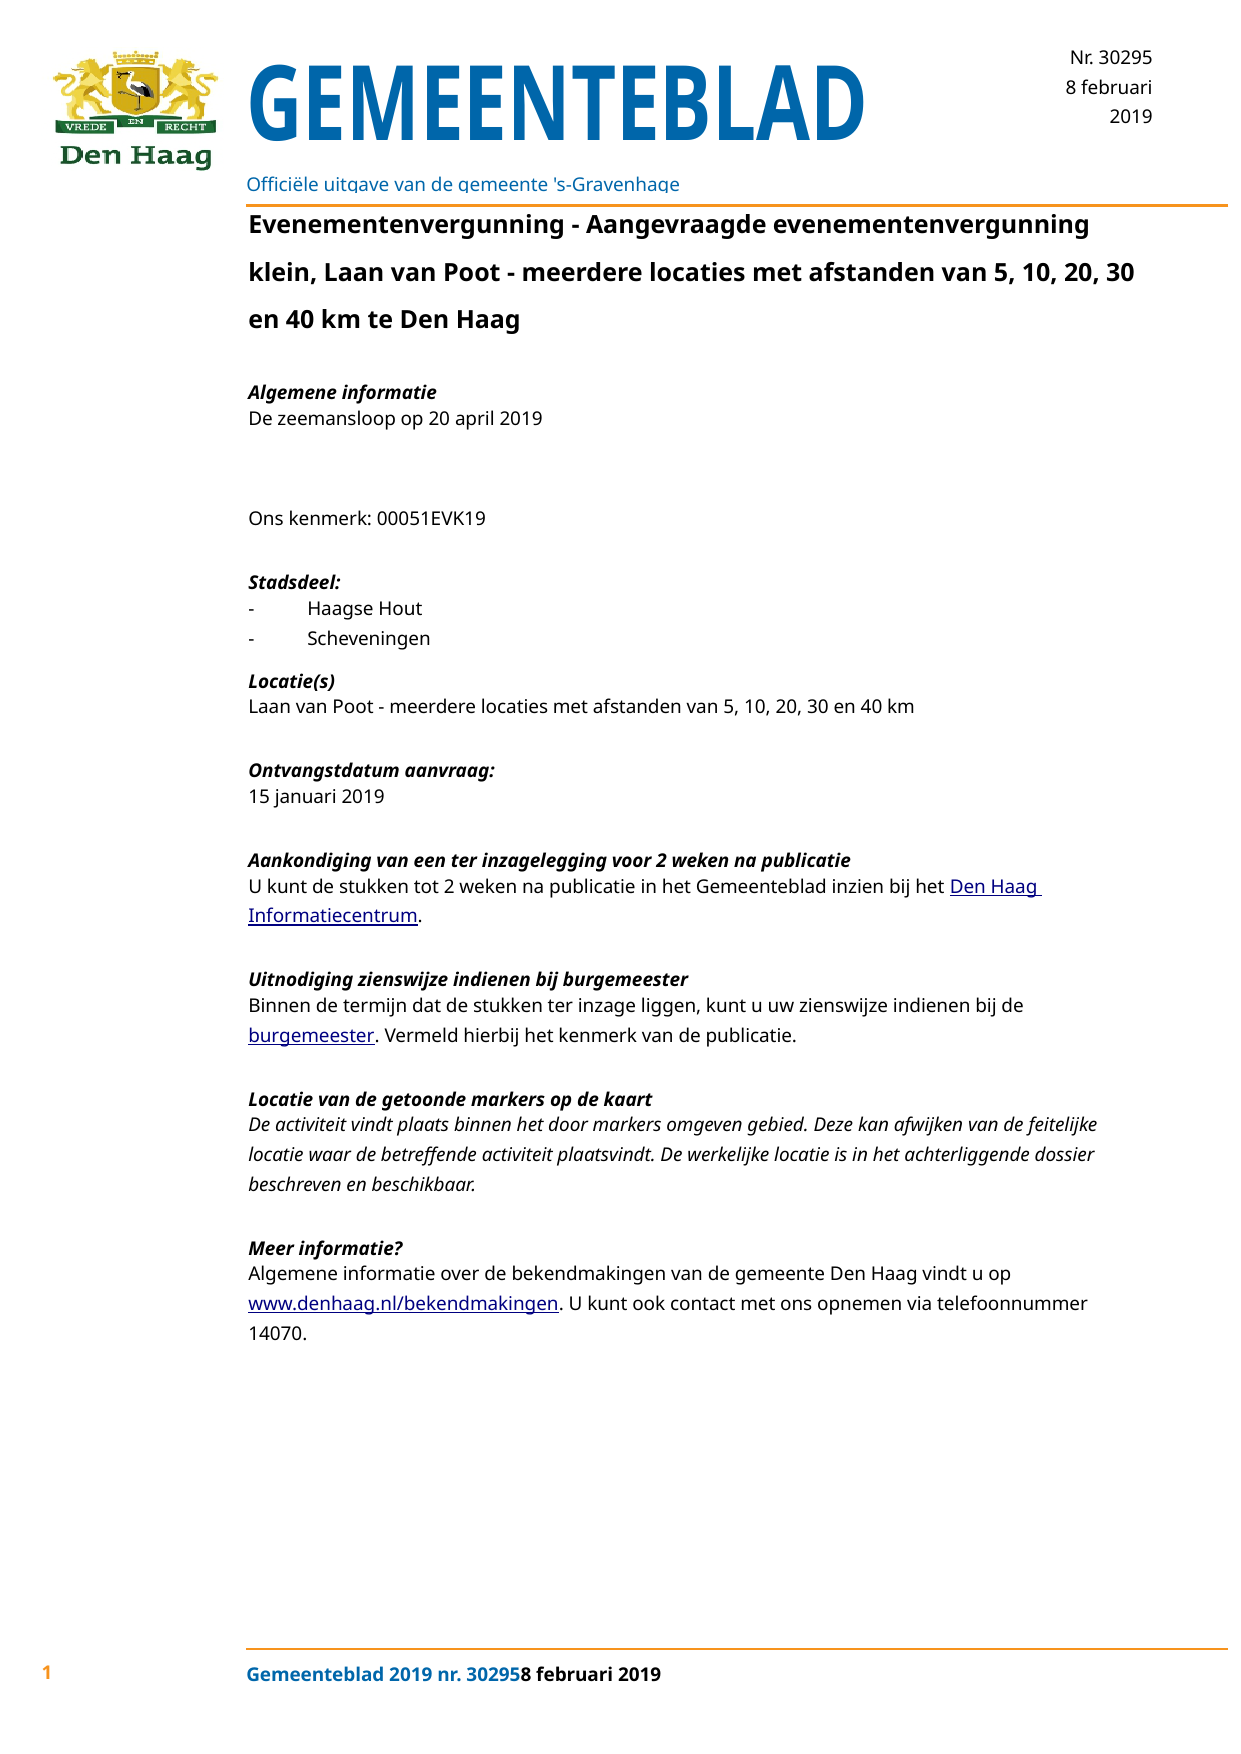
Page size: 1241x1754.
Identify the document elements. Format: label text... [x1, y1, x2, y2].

text De zeemansloop op 20 april 2019 [248, 405, 1152, 431]
text De activiteit vindt plaats binnen het door markers omgeven gebied. Deze kan afwijken van de feitelijke locatie waar de betreffende activiteit plaatsvindt. De werkelijke locatie is in het achterliggende dossier beschreven en beschikbaar. [248, 1112, 1152, 1197]
text Locatie(s) [248, 668, 1152, 694]
text Binnen de termijn dat de stukken ter inzage liggen, kunt u uw zienswijze indienen bij de burgemeester. Vermeld hierbij het kenmerk van de publicatie. [248, 992, 1152, 1048]
text Locatie van de getoonde markers op de kaart [248, 1086, 1152, 1112]
text Uitnodiging zienswijze indienen bij burgemeester [248, 967, 1152, 992]
text Ontvangstdatum aanvraag: [248, 758, 1152, 783]
list Scheveningen [248, 625, 1152, 651]
text Meer informatie? [248, 1235, 1152, 1261]
text Algemene informatie over de bekendmakingen van de gemeente Den Haag vindt u op www.denhaag.nl/bekendmakingen. U kunt ook contact met ons opnemen via telefoonnummer 14070. [248, 1261, 1152, 1345]
list Haagse Hout [248, 595, 1152, 621]
text Aankondiging van een ter inzagelegging voor 2 weken na publicatie [248, 847, 1152, 873]
text Ons kenmerk: 00051EVK19 [248, 506, 1152, 531]
text 15 januari 2019 [248, 783, 1152, 809]
text Algemene informatie [248, 379, 1152, 405]
text Stadsdeel: [248, 569, 1152, 595]
text Laan van Poot - meerdere locaties met afstanden van 5, 10, 20, 30 en 40 km [248, 694, 1152, 719]
text Evenementenvergunning - Aangevraagde evenementenvergunning klein, Laan van Poot - meerdere locaties met afstanden van 5, 10, 20, 30 en 40 km te Den Haag [248, 207, 1152, 336]
picture [41, 47, 231, 172]
text U kunt de stukken tot 2 weken na publicatie in het Gemeenteblad inzien bij het Den Haag Informatiecentrum. [248, 873, 1152, 928]
